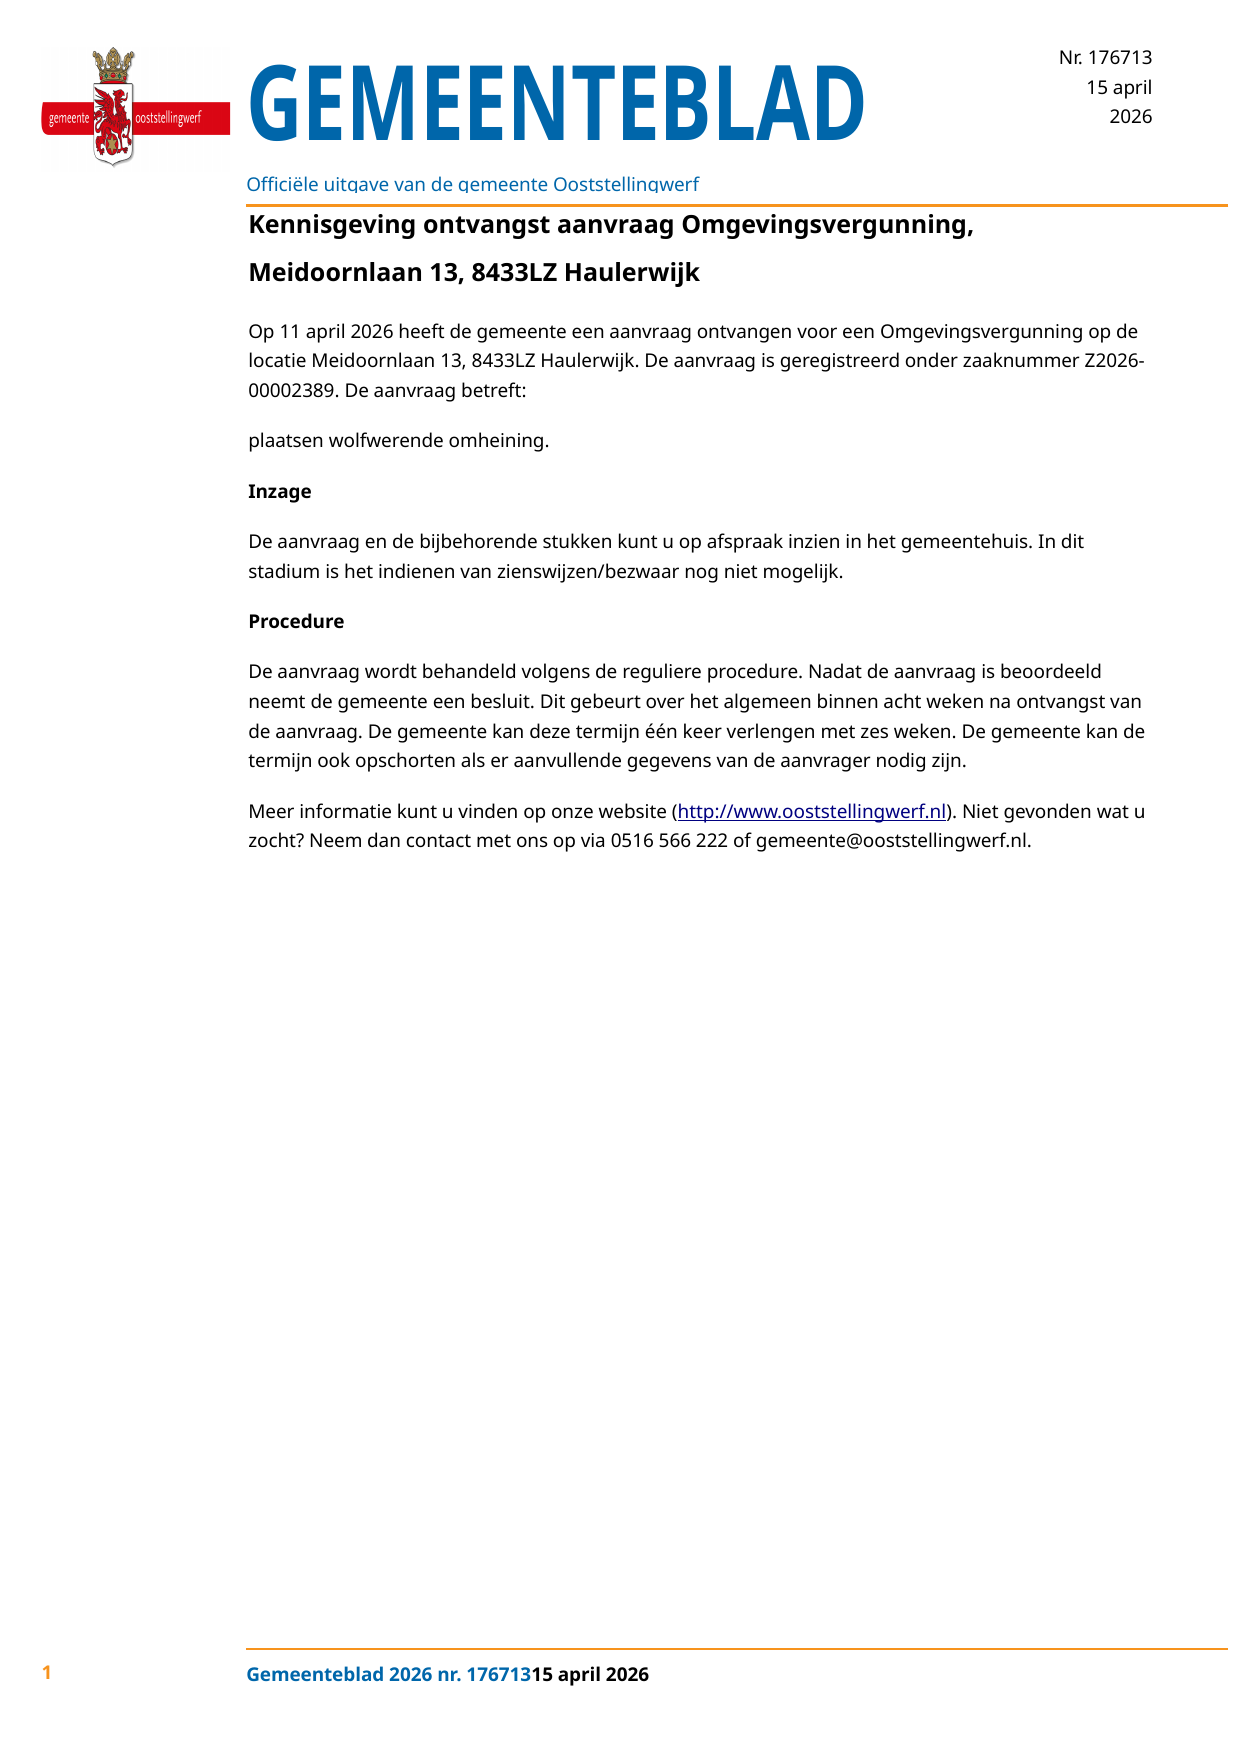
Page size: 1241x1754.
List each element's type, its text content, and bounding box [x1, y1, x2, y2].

text De aanvraag en de bijbehorende stukken kunt u op afspraak inzien in het gemeentehuis. In dit stadium is het indienen van zienswijzen/bezwaar nog niet mogelijk. [248, 528, 1152, 584]
picture [41, 47, 231, 172]
text Procedure [248, 608, 1152, 634]
text Kennisgeving ontvangst aanvraag Omgevingsvergunning, Meidoornlaan 13, 8433LZ Haulerwijk [248, 207, 1152, 288]
text Inzage [248, 478, 1152, 504]
text De aanvraag wordt behandeld volgens de reguliere procedure. Nadat de aanvraag is beoordeeld neemt de gemeente een besluit. Dit gebeurt over het algemeen binnen acht weken na ontvangst van de aanvraag. De gemeente kan deze termijn één keer verlengen met zes weken. De gemeente kan de termijn ook opschorten als er aanvullende gegevens van de aanvrager nodig zijn. [248, 659, 1152, 773]
text plaatsen wolfwerende omheining. [248, 427, 1152, 453]
text Op 11 april 2026 heeft de gemeente een aanvraag ontvangen voor een Omgevingsvergunning op de locatie Meidoornlaan 13, 8433LZ Haulerwijk. De aanvraag is geregistreerd onder zaaknummer Z2026-00002389. De aanvraag betreft: [248, 318, 1152, 403]
text Meer informatie kunt u vinden op onze website (http://www.ooststellingwerf.nl). Niet gevonden wat u zocht? Neem dan contact met ons op via 0516 566 222 of gemeente@ooststellingwerf.nl. [248, 798, 1152, 853]
